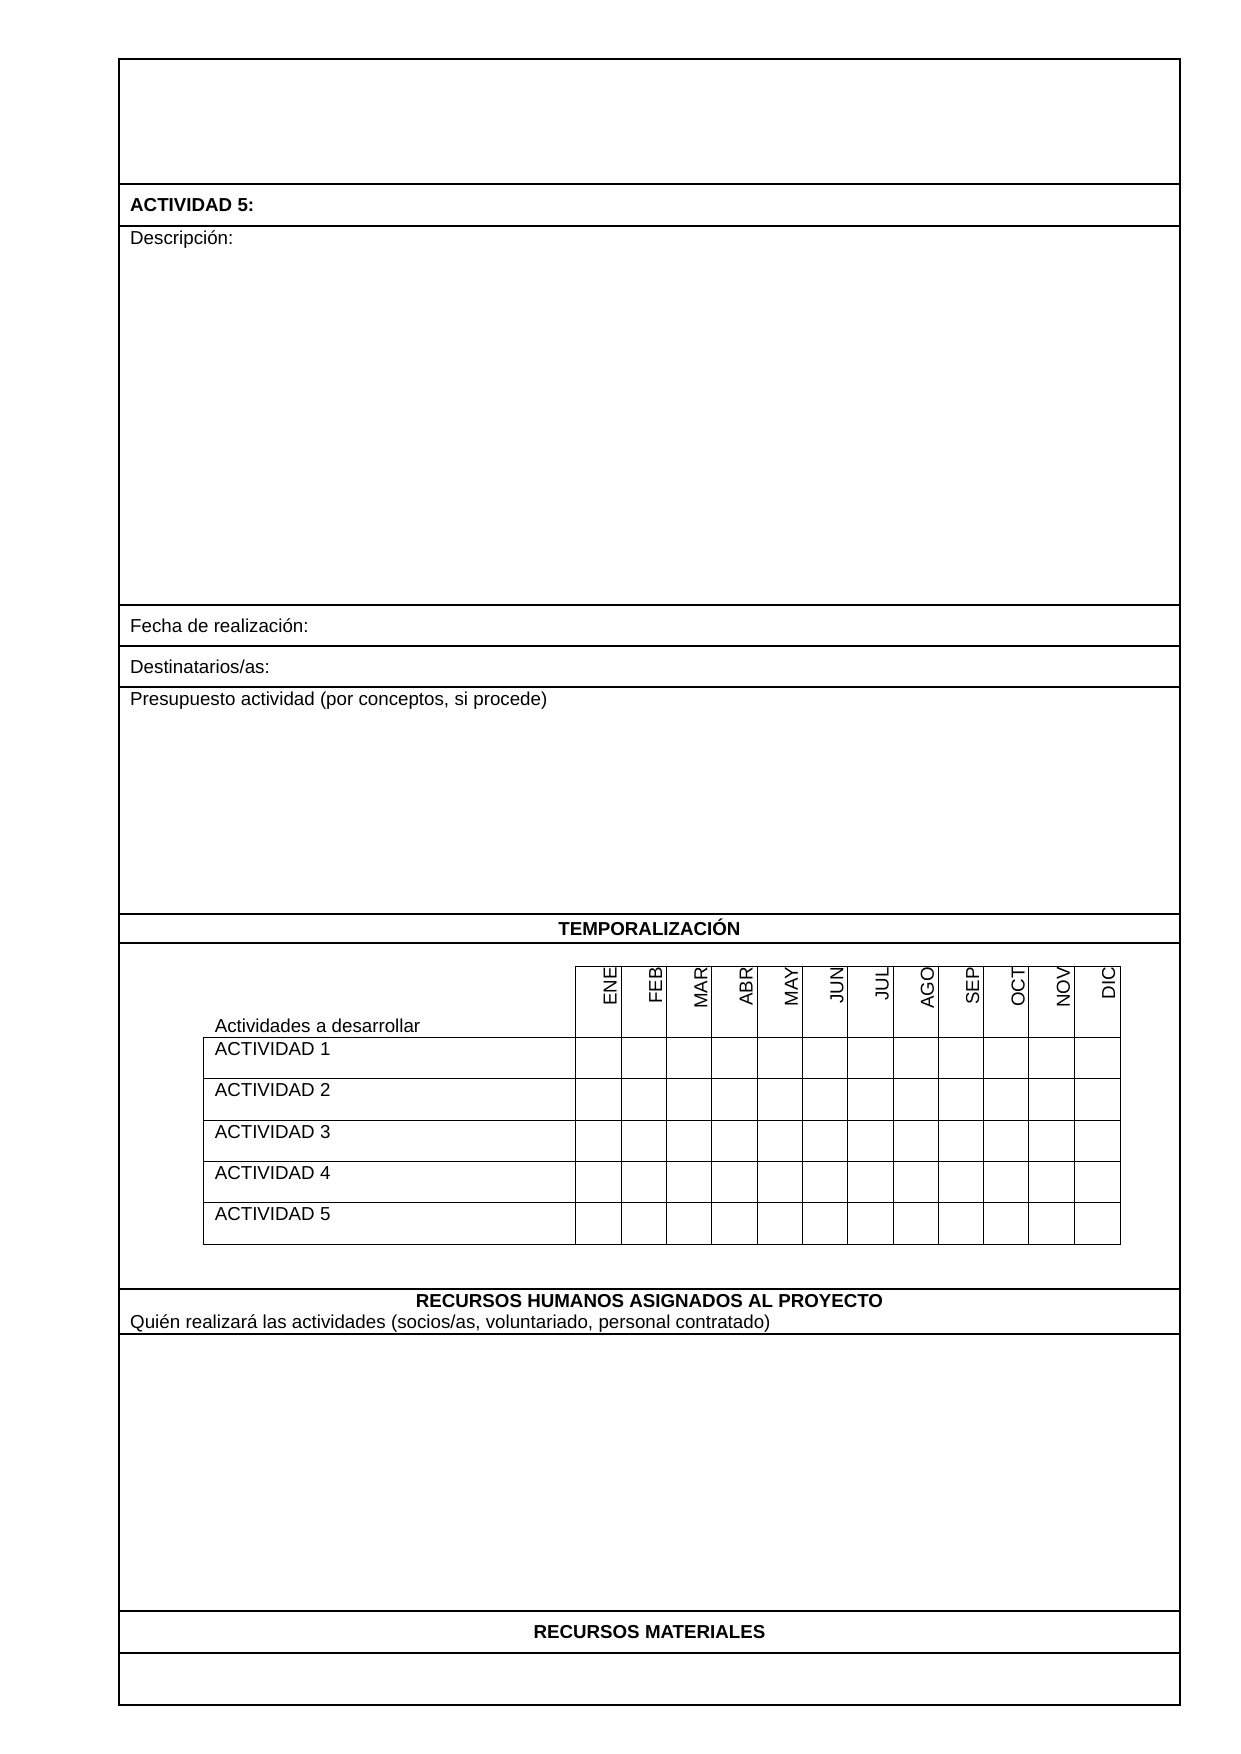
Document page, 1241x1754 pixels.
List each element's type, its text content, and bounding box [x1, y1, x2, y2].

table_cell [848, 1038, 893, 1078]
table_header [203, 944, 576, 966]
table_cell [939, 1121, 983, 1161]
table_cell ACTIVIDAD 2 [204, 1079, 575, 1119]
table_cell [667, 1038, 711, 1078]
table_cell NOV [1029, 967, 1074, 1037]
table_cell ACTIVIDAD 3 [204, 1121, 575, 1161]
table_cell MAR [667, 967, 711, 1037]
table_cell AGO [894, 967, 938, 1037]
table_cell [712, 1038, 757, 1078]
table_header [803, 944, 848, 966]
table_cell JUL [848, 967, 893, 1037]
table_cell FEB [622, 967, 666, 1037]
table_cell [576, 1203, 621, 1243]
table_cell [803, 1038, 847, 1078]
table_cell [712, 1203, 757, 1243]
table_cell [758, 1203, 802, 1243]
table_cell [622, 1079, 666, 1119]
table_cell [622, 1121, 666, 1161]
table_cell [939, 1162, 983, 1202]
table_cell [1075, 1038, 1120, 1078]
table_cell [848, 1162, 893, 1202]
table_cell [894, 1038, 938, 1078]
table_cell [712, 1079, 757, 1119]
table_cell [667, 1079, 711, 1119]
table_cell TEMPORALIZACIÓN [120, 915, 1179, 942]
table_cell [576, 1121, 621, 1161]
table_cell [848, 1079, 893, 1119]
table_cell RECURSOS HUMANOS ASIGNADOS AL PROYECTO Quién realizará las actividades (socios/as, voluntariado, personal contratado) [120, 1290, 1179, 1333]
table_cell [894, 1121, 938, 1161]
table_cell ACTIVIDAD 1 [204, 1038, 575, 1078]
table_cell ABR [712, 967, 757, 1037]
table_cell DIC [1075, 967, 1120, 1037]
table_cell Descripción: [120, 227, 1179, 603]
table_header [1074, 944, 1120, 966]
table_cell [1029, 1079, 1074, 1119]
table_cell [894, 1203, 938, 1243]
table_cell [894, 1162, 938, 1202]
table_cell ACTIVIDAD 5 [204, 1203, 575, 1243]
table_cell [576, 1079, 621, 1119]
table_header [848, 944, 893, 966]
table_header [621, 944, 666, 966]
table_cell [622, 1038, 666, 1078]
table_cell [1029, 1162, 1074, 1202]
table_cell [576, 1162, 621, 1202]
table_cell [803, 1203, 847, 1243]
table_header [984, 944, 1029, 966]
table_cell ACTIVIDAD 5: [120, 185, 1179, 225]
table_cell [803, 1079, 847, 1119]
table_cell SEP [939, 967, 983, 1037]
table_cell [984, 1203, 1028, 1243]
table_header [666, 944, 712, 966]
table_cell [984, 1038, 1028, 1078]
table_header [712, 944, 757, 966]
table_cell [803, 1162, 847, 1202]
table_cell [120, 1266, 1179, 1288]
table_cell [120, 60, 1179, 183]
table_cell [1075, 1121, 1120, 1161]
table_cell [712, 1121, 757, 1161]
table_cell [1029, 1121, 1074, 1161]
table_cell [576, 1038, 621, 1078]
table_cell ENE [576, 967, 621, 1037]
table_cell RECURSOS MATERIALES [120, 1612, 1179, 1652]
table_cell [984, 1079, 1028, 1119]
table_cell [984, 1121, 1028, 1161]
table_cell [894, 1079, 938, 1119]
table_cell [984, 1162, 1028, 1202]
table_cell [939, 1079, 983, 1119]
table_cell Destinatarios/as: [120, 647, 1179, 686]
table_cell [939, 1203, 983, 1243]
table_header [576, 944, 621, 966]
table_header [893, 944, 938, 966]
table_cell [622, 1203, 666, 1243]
table_cell Fecha de realización: [120, 606, 1179, 645]
table_cell Presupuesto actividad (por conceptos, si procede) [120, 688, 1179, 913]
table_cell [667, 1203, 711, 1243]
table_header [938, 944, 984, 966]
table_cell [1029, 1038, 1074, 1078]
table_cell [758, 1162, 802, 1202]
table_cell [1075, 1203, 1120, 1243]
table_cell [712, 1162, 757, 1202]
table_cell ACTIVIDAD 4 [204, 1162, 575, 1202]
table_cell [848, 1121, 893, 1161]
table_cell OCT [984, 967, 1028, 1037]
table_cell [120, 1335, 1179, 1610]
table_header [757, 944, 802, 966]
table_cell MAY [758, 967, 802, 1037]
table_cell [1075, 1079, 1120, 1119]
table_cell JUN [803, 967, 847, 1037]
table_cell Actividades a desarrollar [203, 966, 575, 1037]
table_cell [803, 1121, 847, 1161]
table_cell [1075, 1162, 1120, 1202]
table_cell [622, 1162, 666, 1202]
table_header [1029, 944, 1074, 966]
table_cell [758, 1121, 802, 1161]
table_cell [758, 1038, 802, 1078]
table_cell [758, 1079, 802, 1119]
table_cell [120, 944, 1179, 1266]
table_cell [667, 1121, 711, 1161]
table_cell [667, 1162, 711, 1202]
table_cell [120, 1654, 1179, 1704]
table_cell [1029, 1203, 1074, 1243]
table_cell [939, 1038, 983, 1078]
table_cell [848, 1203, 893, 1243]
